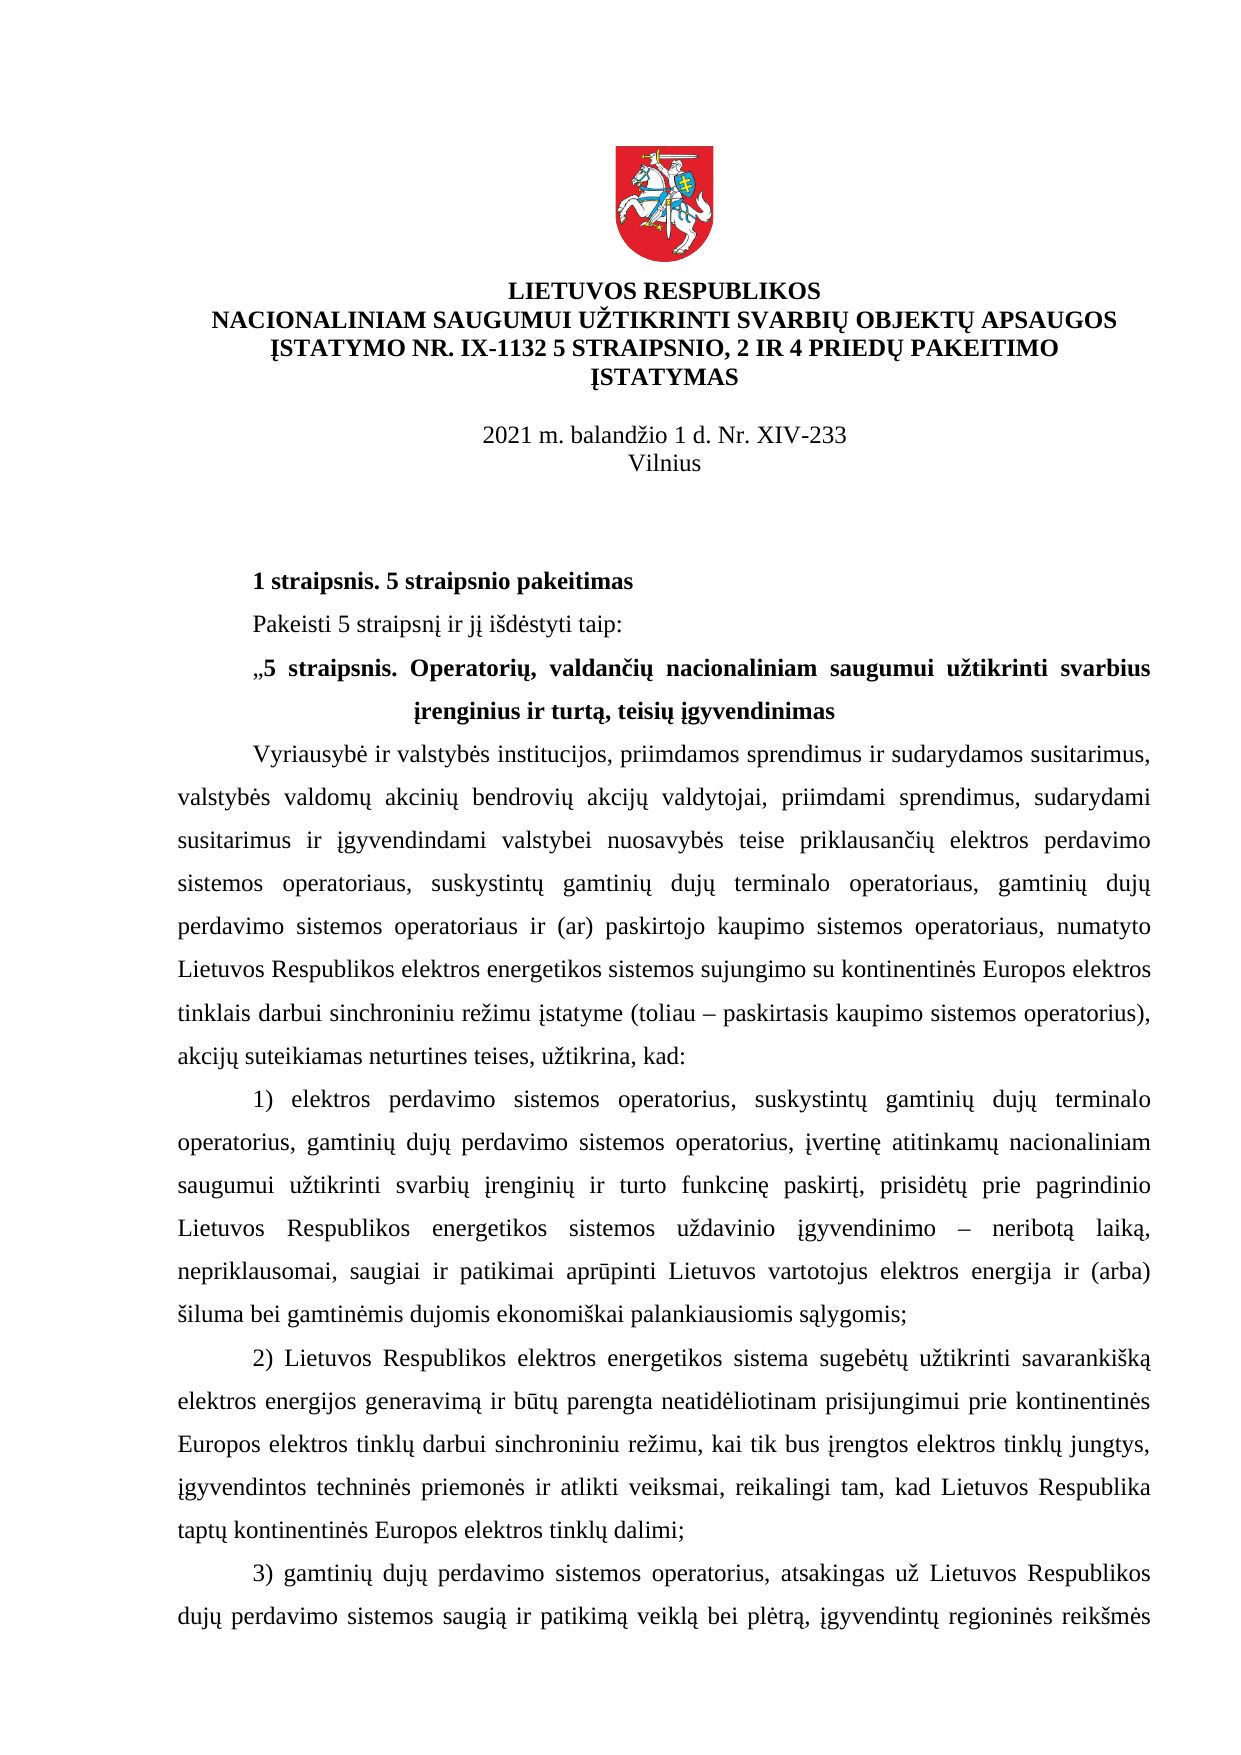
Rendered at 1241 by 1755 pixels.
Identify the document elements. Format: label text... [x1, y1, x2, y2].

text NACIONALINIAM SAUGUMUI UŽTIKRINTI SVARBIŲ OBJEKTŲ APSAUGOS ĮSTATYMO NR. IX-1132 5 STRAIPSNIO, 2 IR 4 PRIEDŲ PAKEITIMO [177, 305, 1152, 362]
text Vilnius [177, 448, 1152, 477]
text ĮSTATYMAS [177, 362, 1152, 391]
text 3) gamtinių dujų perdavimo sistemos operatorius, atsakingas už Lietuvos Respublikos dujų perdavimo sistemos saugią ir patikimą veiklą bei plėtrą, įgyvendintų regioninės reikšmės [177, 1558, 1152, 1630]
text „5 straipsnis. Operatorių, valdančių nacionaliniam saugumui užtikrinti svarbius įrenginius ir turtą, teisių įgyvendinimas [252, 653, 1152, 724]
text LIETUVOS RESPUBLIKOS [177, 276, 1152, 305]
text 2021 m. balandžio 1 d. Nr. XIV-233 [177, 420, 1152, 448]
text Vyriausybė ir valstybės institucijos, priimdamos sprendimus ir sudarydamos susitarimus, valstybės valdomų akcinių bendrovių akcijų valdytojai, priimdami sprendimus, sudarydami susitarimus ir įgyvendindami valstybei nuosavybės teise priklausančių elektros perdavimo sistemos operatoriaus, suskystintų gamtinių dujų terminalo operatoriaus, gamtinių dujų perdavimo sistemos operatoriaus ir (ar) paskirtojo kaupimo sistemos operatoriaus, numatyto Lietuvos Respublikos elektros energetikos sistemos sujungimo su kontinentinės Europos elektros tinklais darbui sinchroniniu režimu įstatyme (toliau – paskirtasis kaupimo sistemos operatorius), akcijų suteikiamas neturtines teises, užtikrina, kad: [177, 739, 1152, 1069]
text 2) Lietuvos Respublikos elektros energetikos sistema sugebėtų užtikrinti savarankišką elektros energijos generavimą ir būtų parengta neatidėliotinam prisijungimui prie kontinentinės Europos elektros tinklų darbui sinchroniniu režimu, kai tik bus įrengtos elektros tinklų jungtys, įgyvendintos techninės priemonės ir atlikti veiksmai, reikalingi tam, kad Lietuvos Respublika taptų kontinentinės Europos elektros tinklų dalimi; [177, 1343, 1152, 1544]
text 1) elektros perdavimo sistemos operatorius, suskystintų gamtinių dujų terminalo operatorius, gamtinių dujų perdavimo sistemos operatorius, įvertinę atitinkamų nacionaliniam saugumui užtikrinti svarbių įrenginių ir turto funkcinę paskirtį, prisidėtų prie pagrindinio Lietuvos Respublikos energetikos sistemos uždavinio įgyvendinimo – neribotą laiką, nepriklausomai, saugiai ir patikimai aprūpinti Lietuvos vartotojus elektros energija ir (arba) šiluma bei gamtinėmis dujomis ekonomiškai palankiausiomis sąlygomis; [177, 1084, 1152, 1328]
text 1 straipsnis. 5 straipsnio pakeitimas [177, 566, 1152, 595]
text Pakeisti 5 straipsnį ir jį išdėstyti taip: [177, 609, 1152, 638]
